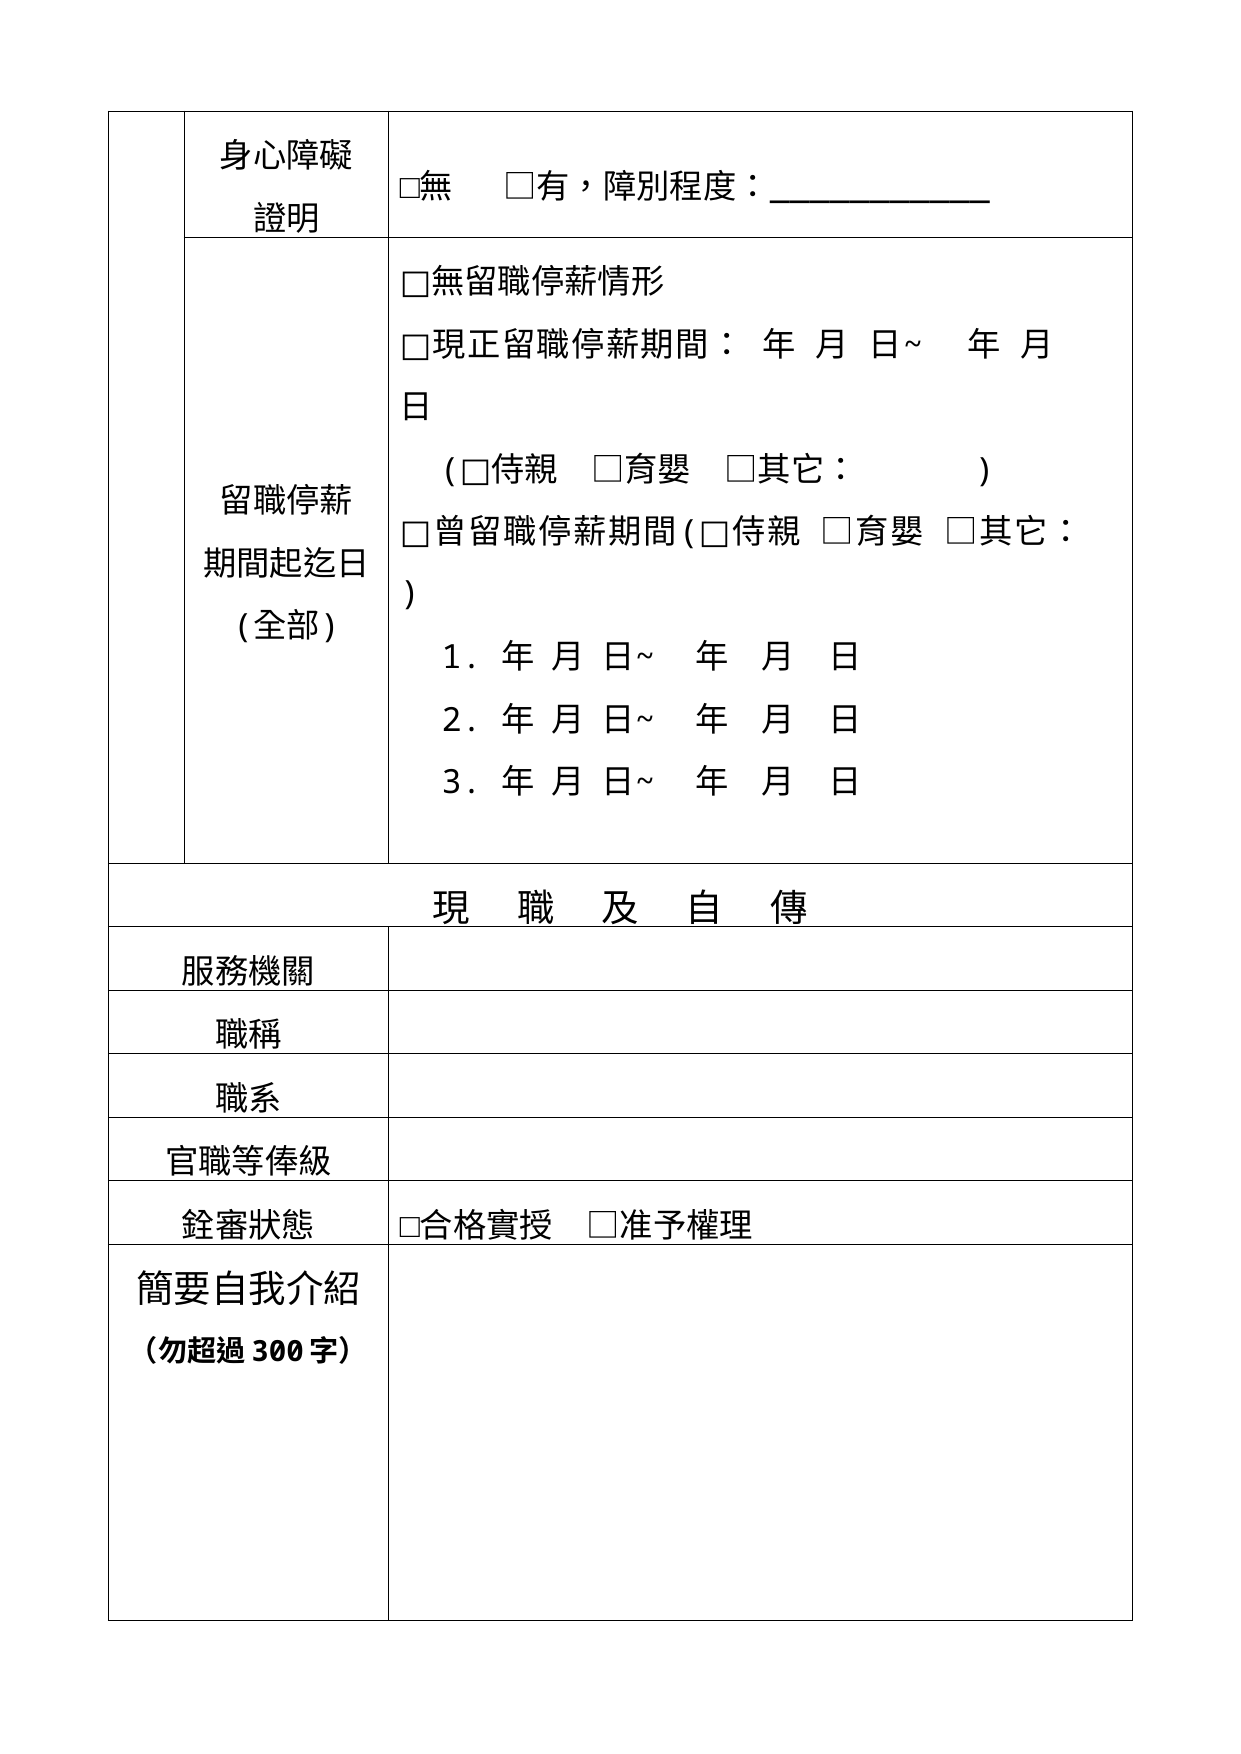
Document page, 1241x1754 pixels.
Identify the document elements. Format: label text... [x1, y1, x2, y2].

table_cell [389, 927, 1132, 990]
table_cell [389, 1245, 1132, 1620]
table_cell 服務機關 [109, 927, 388, 990]
table_cell □無 □有，障別程度：___________ [389, 112, 1132, 237]
table_cell [389, 1054, 1132, 1117]
table_cell 身心障礙 證明 [185, 112, 388, 237]
table_cell 官職等俸級 [109, 1118, 388, 1180]
table_cell 現職及自傳 [109, 864, 1132, 926]
table_cell □合格實授 □准予權理 [389, 1181, 1132, 1244]
table_cell 留職停薪 期間起迄日(全部) [185, 238, 388, 863]
table_cell 銓審狀態 [109, 1181, 388, 1244]
table_cell 職系 [109, 1054, 388, 1117]
table_cell 職稱 [109, 991, 388, 1053]
table_cell 簡要自我介紹 （勿超過300字） [109, 1245, 388, 1620]
table_header [109, 112, 184, 863]
table_cell [389, 1118, 1132, 1180]
table_cell [389, 991, 1132, 1053]
table_cell □無留職停薪情形 □現正留職停薪期間： 年 月 日~ 年 月 日 (□侍親 □育嬰 □其它： ) □曾留職停薪期間(□侍親 □育嬰 □其它： ) 1. 年 月 日~ 年 月 日 2. 年 月 日~ 年 月 日 3. 年 月 日~ 年 月 日 [389, 238, 1132, 863]
